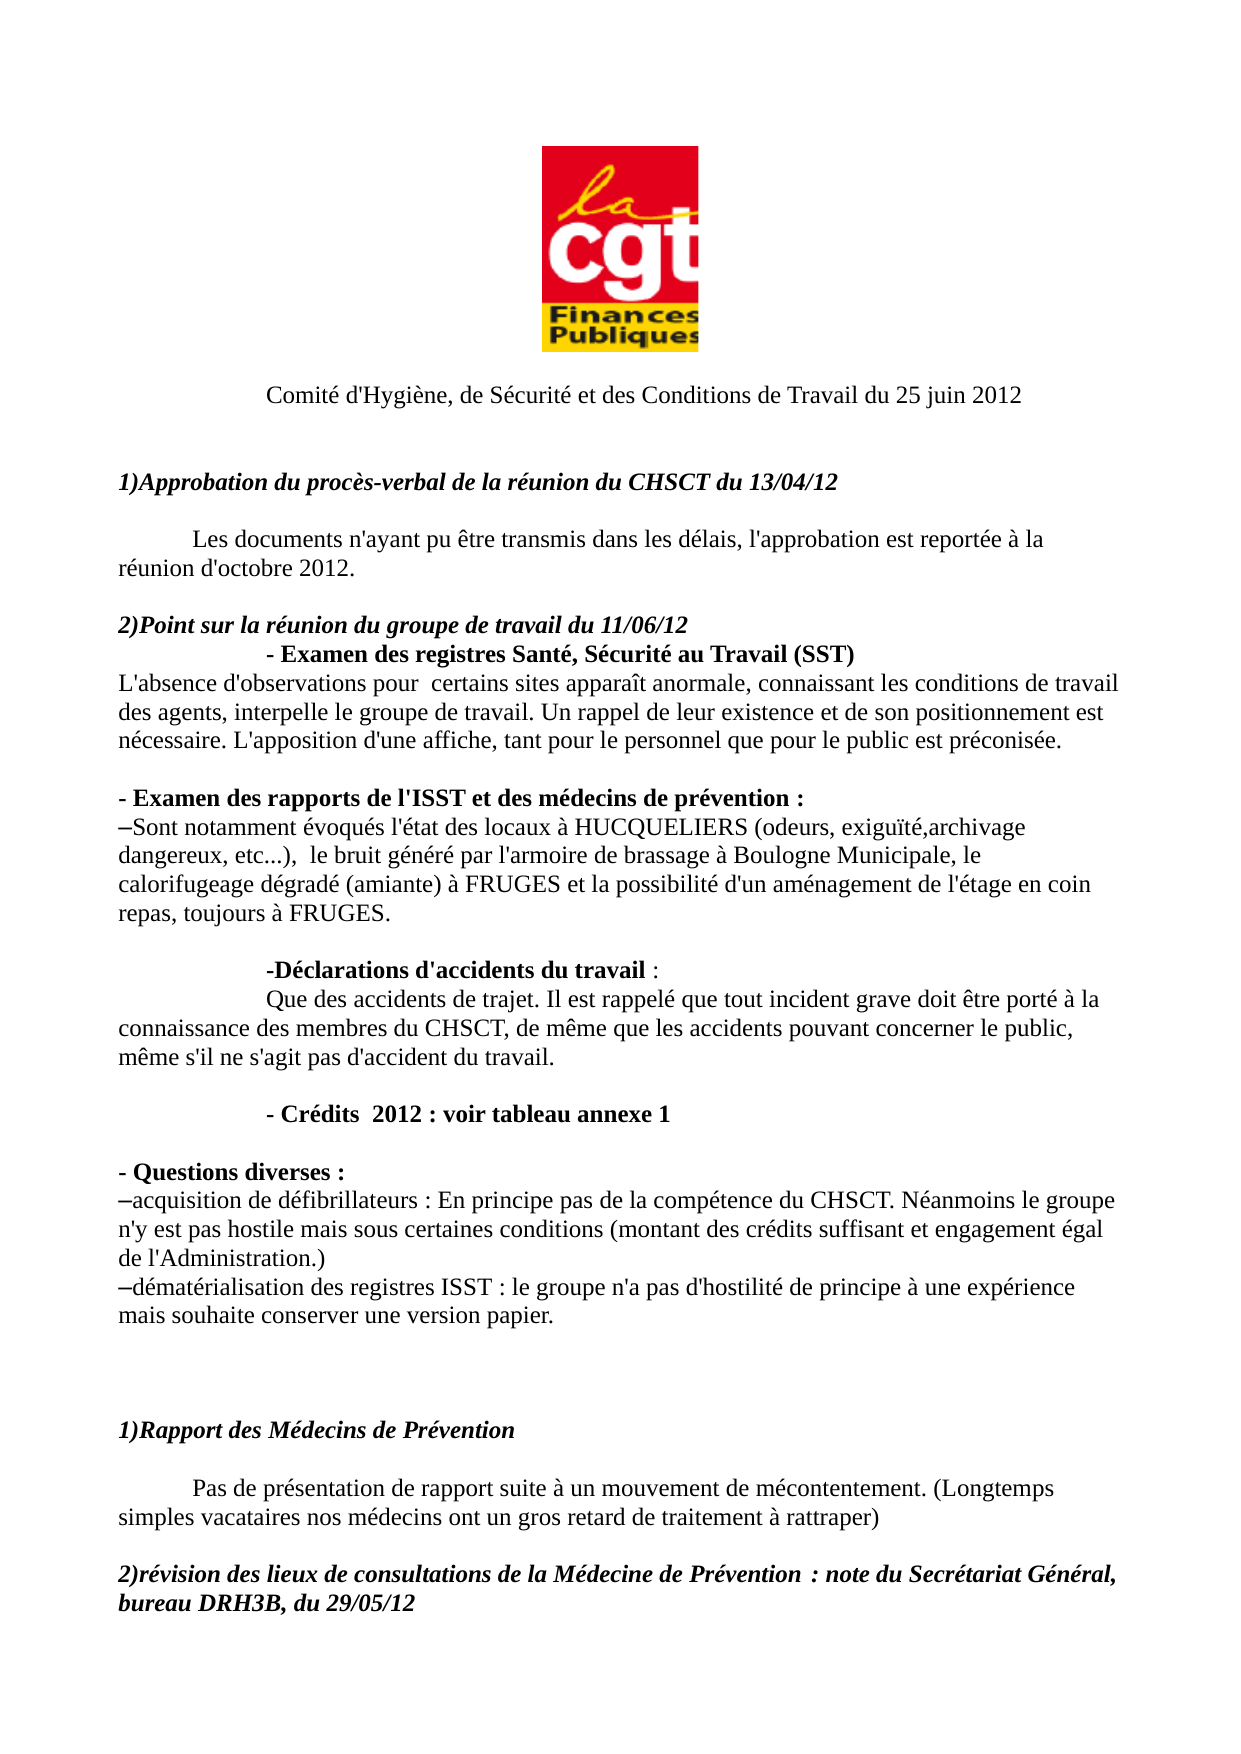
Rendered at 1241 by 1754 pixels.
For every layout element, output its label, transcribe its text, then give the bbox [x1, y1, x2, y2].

list Rapport des Médecins de Prévention [118, 1416, 1122, 1444]
text - Examen des registres Santé, Sécurité au Travail (SST) [118, 639, 1122, 668]
list Point sur la réunion du groupe de travail du 11/06/12 [118, 611, 1122, 639]
text - Crédits 2012 : voir tableau annexe 1 [118, 1099, 1122, 1128]
list - Questions diverses : [118, 1157, 1122, 1186]
text Que des accidents de trajet. Il est rappelé que tout incident grave doit être porté à la connaissance des membres du CHSCT, de même que les accidents pouvant concerner le public, même s'il ne s'agit pas d'accident du travail. [118, 984, 1122, 1071]
list Approbation du procès-verbal de la réunion du CHSCT du 13/04/12 [118, 467, 1122, 496]
text Comité d'Hygiène, de Sécurité et des Conditions de Travail du 25 juin 2012 [118, 381, 1122, 409]
text Pas de présentation de rapport suite à un mouvement de mécontentement. (Longtemps simples vacataires nos médecins ont un gros retard de traitement à rattraper) [118, 1473, 1122, 1531]
text Les documents n'ayant pu être transmis dans les délais, l'approbation est reportée à la réunion d'octobre 2012. [118, 524, 1122, 582]
text -Déclarations d'accidents du travail : [118, 956, 1122, 984]
list révision des lieux de consultations de la Médecine de Prévention : note du Secrétariat Général, bureau DRH3B, du 29/05/12 [118, 1559, 1122, 1617]
list acquisition de défibrillateurs : En principe pas de la compétence du CHSCT. Néanmoins le groupe n'y est pas hostile mais sous certaines conditions (montant des crédits suffisant et engagement égal de l'Administration.) [118, 1186, 1122, 1272]
list Sont notamment évoqués l'état des locaux à HUCQUELIERS (odeurs, exiguïté,archivage dangereux, etc...), le bruit généré par l'armoire de brassage à Boulogne Municipale, le calorifugeage dégradé (amiante) à FRUGES et la possibilité d'un aménagement de l'étage en coin repas, toujours à FRUGES. [118, 812, 1122, 927]
list L'absence d'observations pour certains sites apparaît anormale, connaissant les conditions de travail des agents, interpelle le groupe de travail. Un rappel de leur existence et de son positionnement est nécessaire. L'apposition d'une affiche, tant pour le personnel que pour le public est préconisée. [118, 668, 1122, 754]
list - Examen des rapports de l'ISST et des médecins de prévention : [118, 783, 1122, 812]
list dématérialisation des registres ISST : le groupe n'a pas d'hostilité de principe à une expérience mais souhaite conserver une version papier. [118, 1272, 1122, 1329]
